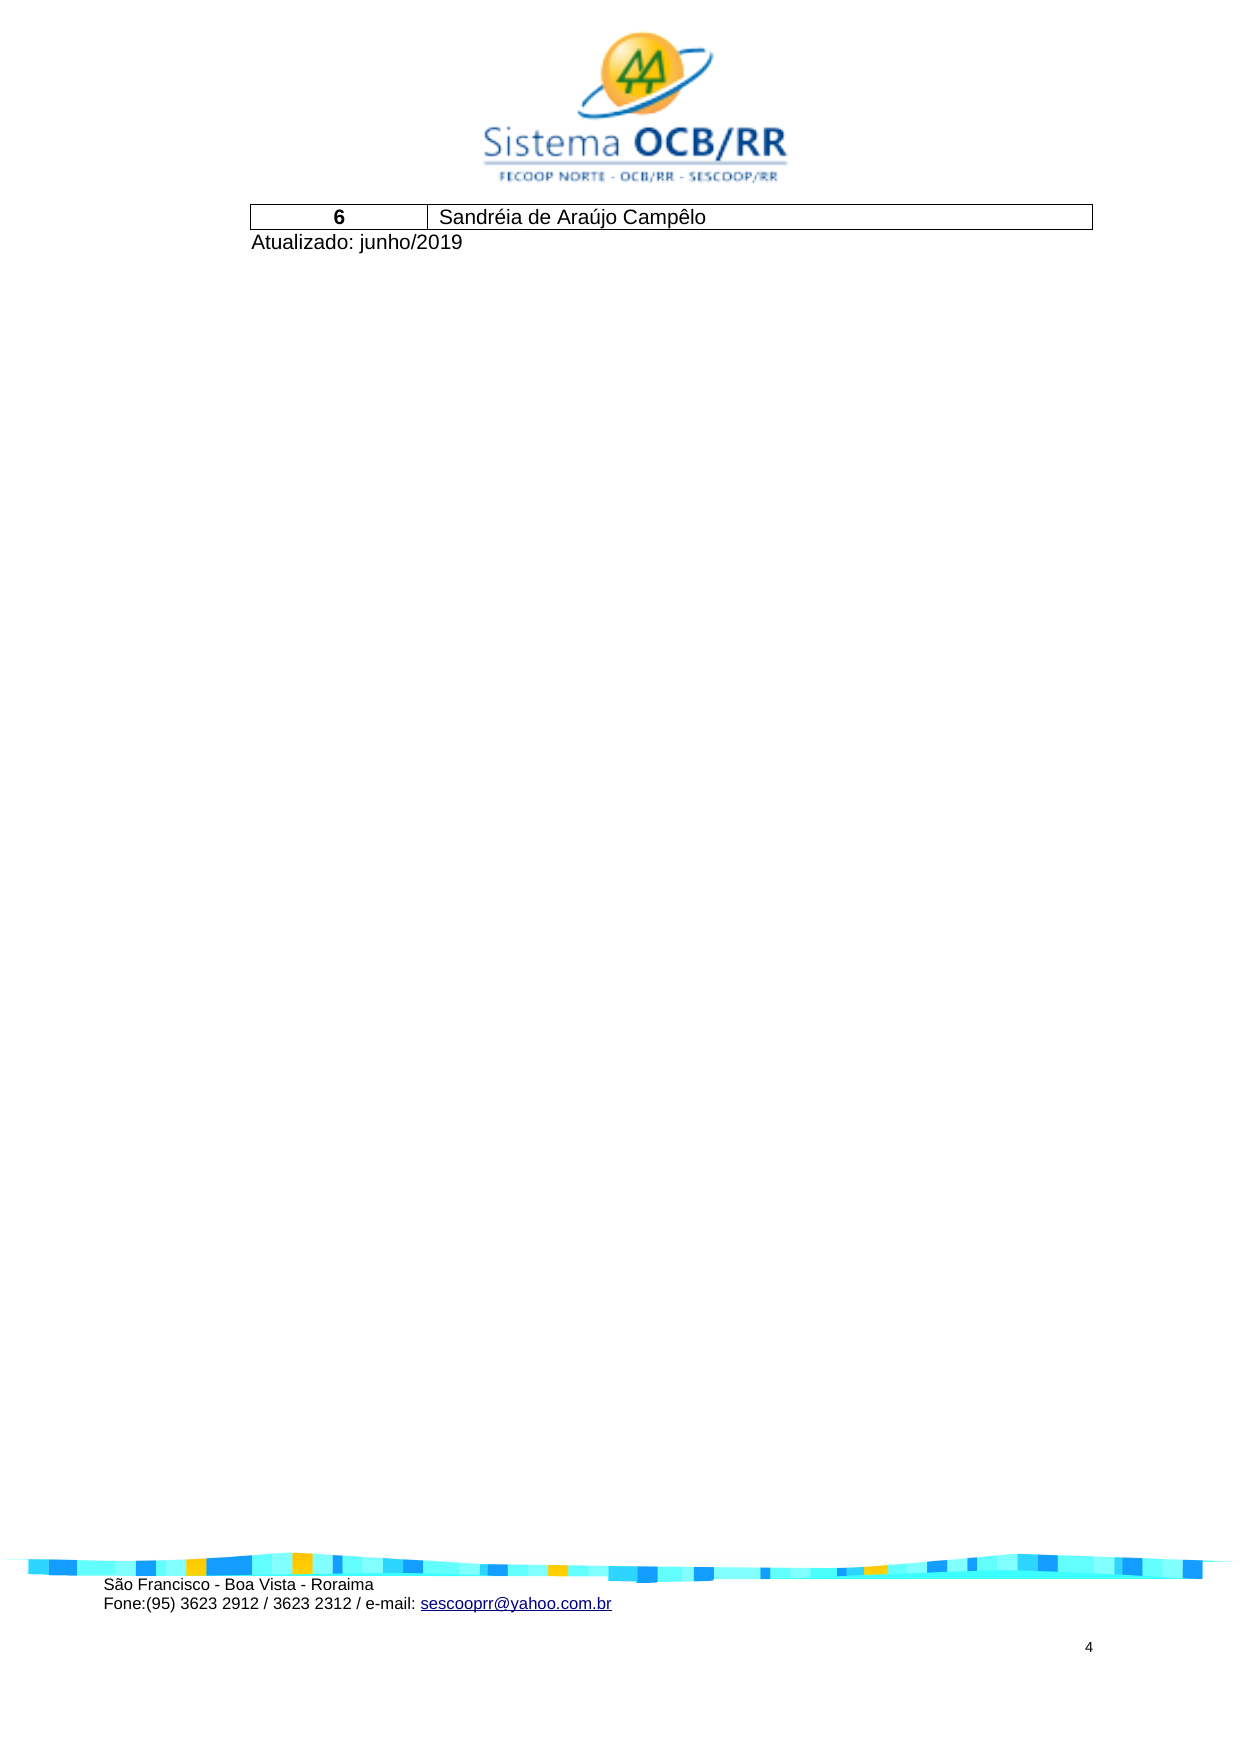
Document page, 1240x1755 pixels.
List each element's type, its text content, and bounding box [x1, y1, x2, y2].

text Atualizado: junho/2019 [192, 229, 1093, 253]
table_cell Sandréia de Araújo Campêlo [428, 205, 1092, 228]
table_cell 6 [251, 205, 427, 228]
